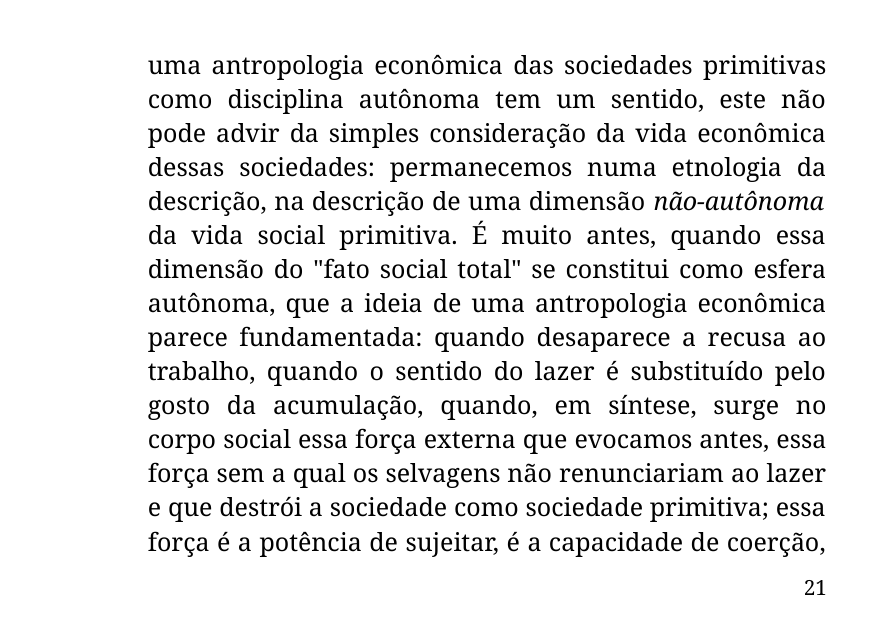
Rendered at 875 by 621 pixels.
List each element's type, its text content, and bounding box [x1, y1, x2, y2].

text uma antropologia econômica das sociedades primitivas como disciplina autônoma tem um sentido, este não pode advir da simples consideração da vida econômica dessas sociedades: permanecemos numa etnologia da descrição, na descrição de uma dimensão não-autônoma da vida social primitiva. É muito antes, quando essa dimensão do "fato social total" se constitui como esfera autônoma, que a ideia de uma antropologia econômica parece fundamentada: quando desaparece a recusa ao trabalho, quando o sentido do lazer é substituído pelo gosto da acumulação, quando, em síntese, surge no corpo social essa força externa que evocamos antes, essa força sem a qual os selvagens não renunciariam ao lazer e que destrói a sociedade como sociedade primitiva; essa força é a potência de sujeitar, é a capacidade de coerção, [148, 47, 827, 558]
